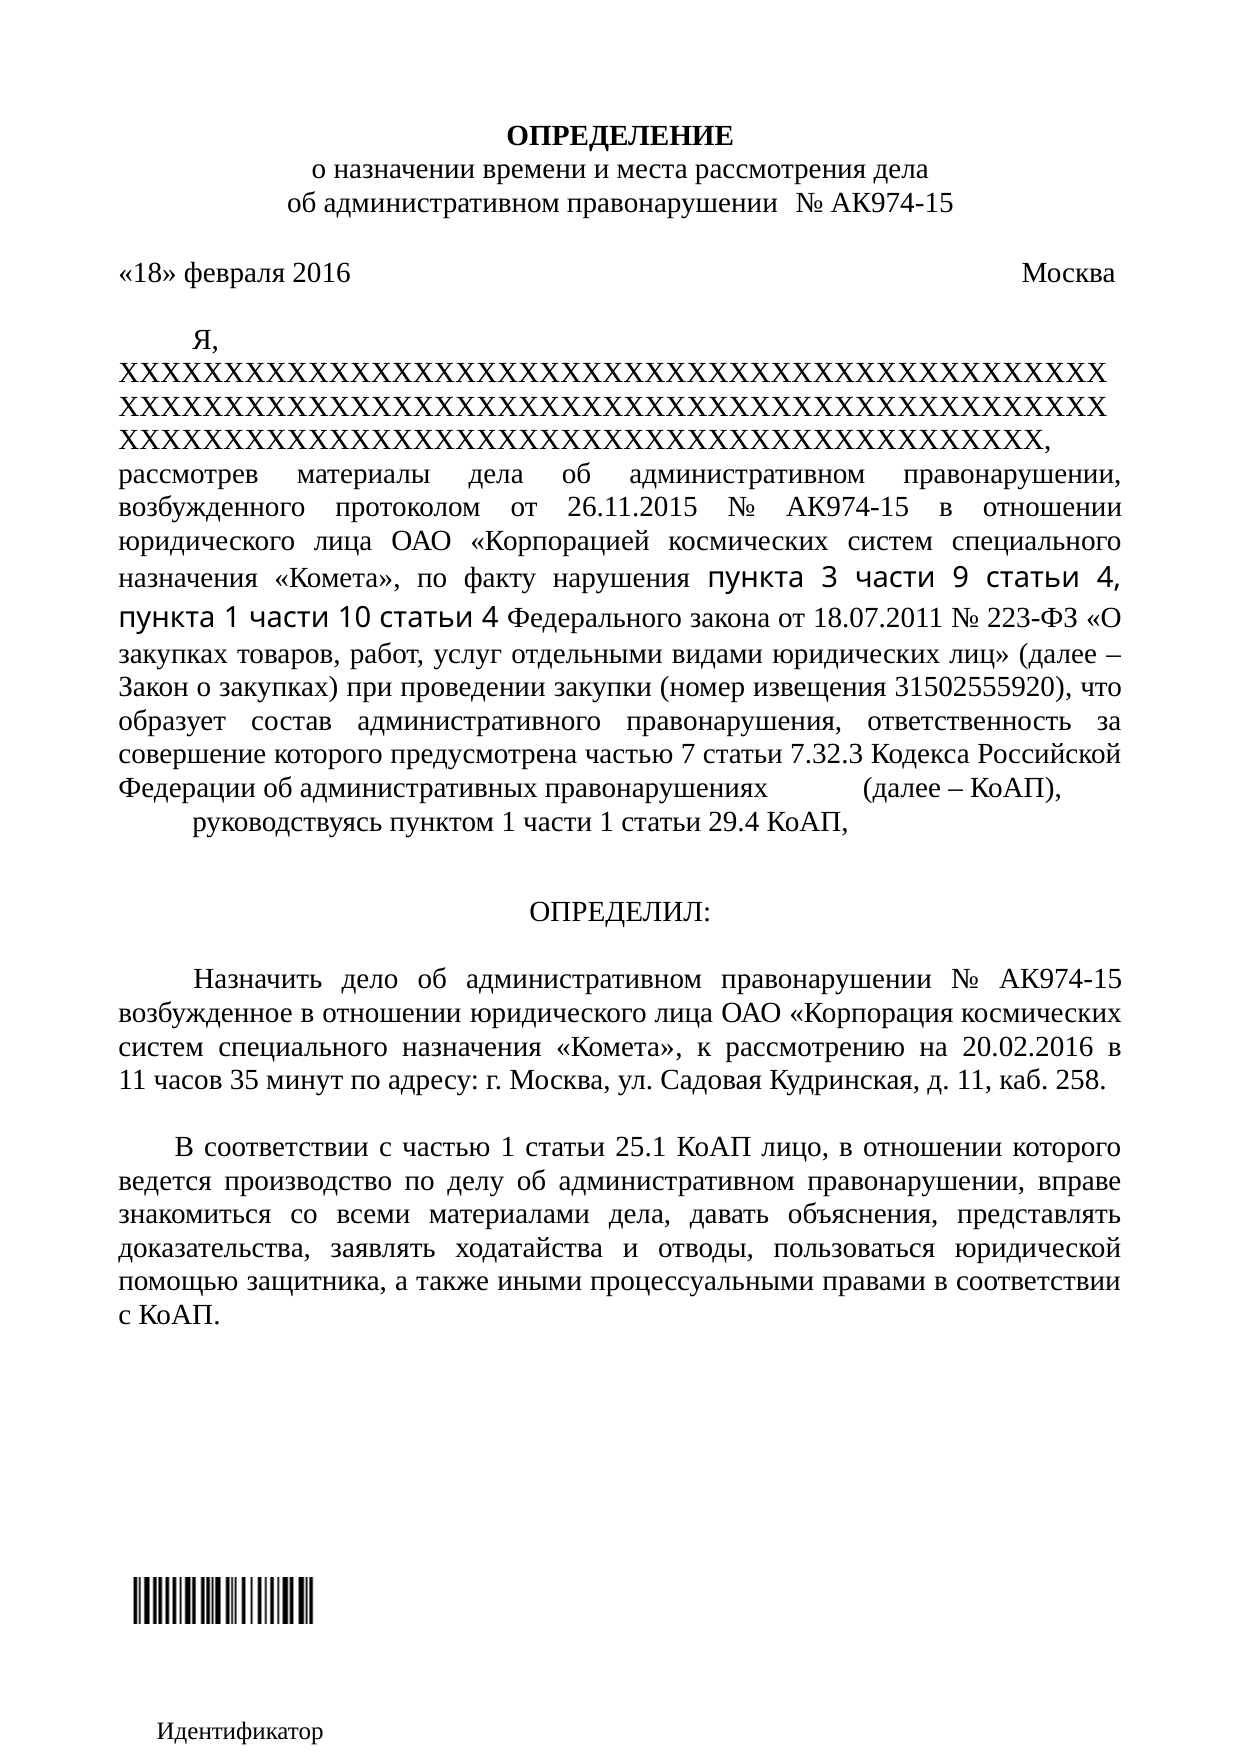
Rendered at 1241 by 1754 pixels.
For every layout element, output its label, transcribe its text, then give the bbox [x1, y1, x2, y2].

picture [118, 1577, 331, 1624]
subtitle ОПРЕДЕЛЕНИЕ [118, 118, 1122, 152]
text В соответствии с частью 1 статьи 25.1 КоАП лицо, в отношении которого ведется производство по делу об административном правонарушении, вправе знакомиться со всеми материалами дела, давать объяснения, представлять доказательства, заявлять ходатайства и отводы, пользоваться юридической помощью защитника, а также иными процессуальными правами в соответствии с КоАП. [118, 1129, 1122, 1331]
text об административном правонарушении № АК974-15 [118, 185, 1122, 221]
text руководствуясь пунктом 1 части 1 статьи 29.4 КоАП, [118, 804, 1122, 837]
text «18» февраля 2016 Москва [118, 255, 1122, 288]
text о назначении времени и места рассмотрения дела [118, 152, 1122, 185]
text Я, XXXXXXXXXXXXXXXXXXXXXXXXXXXXXXXXXXXXXXXXXXXXXXXXXXXXXXXXXXXXXXXXXXXXXXXXXXXXXXXXXXXXXXXXXXXXXXXXXXXXXXXXXXXXXXXXXXXXXXXXXXXXXXXXXXXXXXXXXX, рассмотрев материалы дела об административном правонарушении, возбужденного протоколом от 26.11.2015 № АК974-15 в отношении юридического лица ОАО «Корпорацией космических систем специального назначения «Комета», по факту нарушения пункта 3 части 9 статьи 4, пункта 1 части 10 статьи 4 Федерального закона от 18.07.2011 № 223-ФЗ «О закупках товаров, работ, услуг отдельными видами юридических лиц» (далее – Закон о закупках) при проведении закупки (номер извещения 31502555920), что образует состав административного правонарушения, ответственность за совершение которого предусмотрена частью 7 статьи 7.32.3 Кодекса Российской Федерации об административных правонарушениях (далее – КоАП), [118, 322, 1122, 804]
text ОПРЕДЕЛИЛ: [118, 894, 1122, 928]
text Назначить дело об административном правонарушении № АК974-15 возбужденное в отношении юридического лица ОАО «Корпорация космических систем специального назначения «Комета», к рассмотрению на 20.02.2016 в 11 часов 35 минут по адресу: г. Москва, ул. Садовая Кудринская, д. 11, каб. 258. [118, 962, 1122, 1096]
